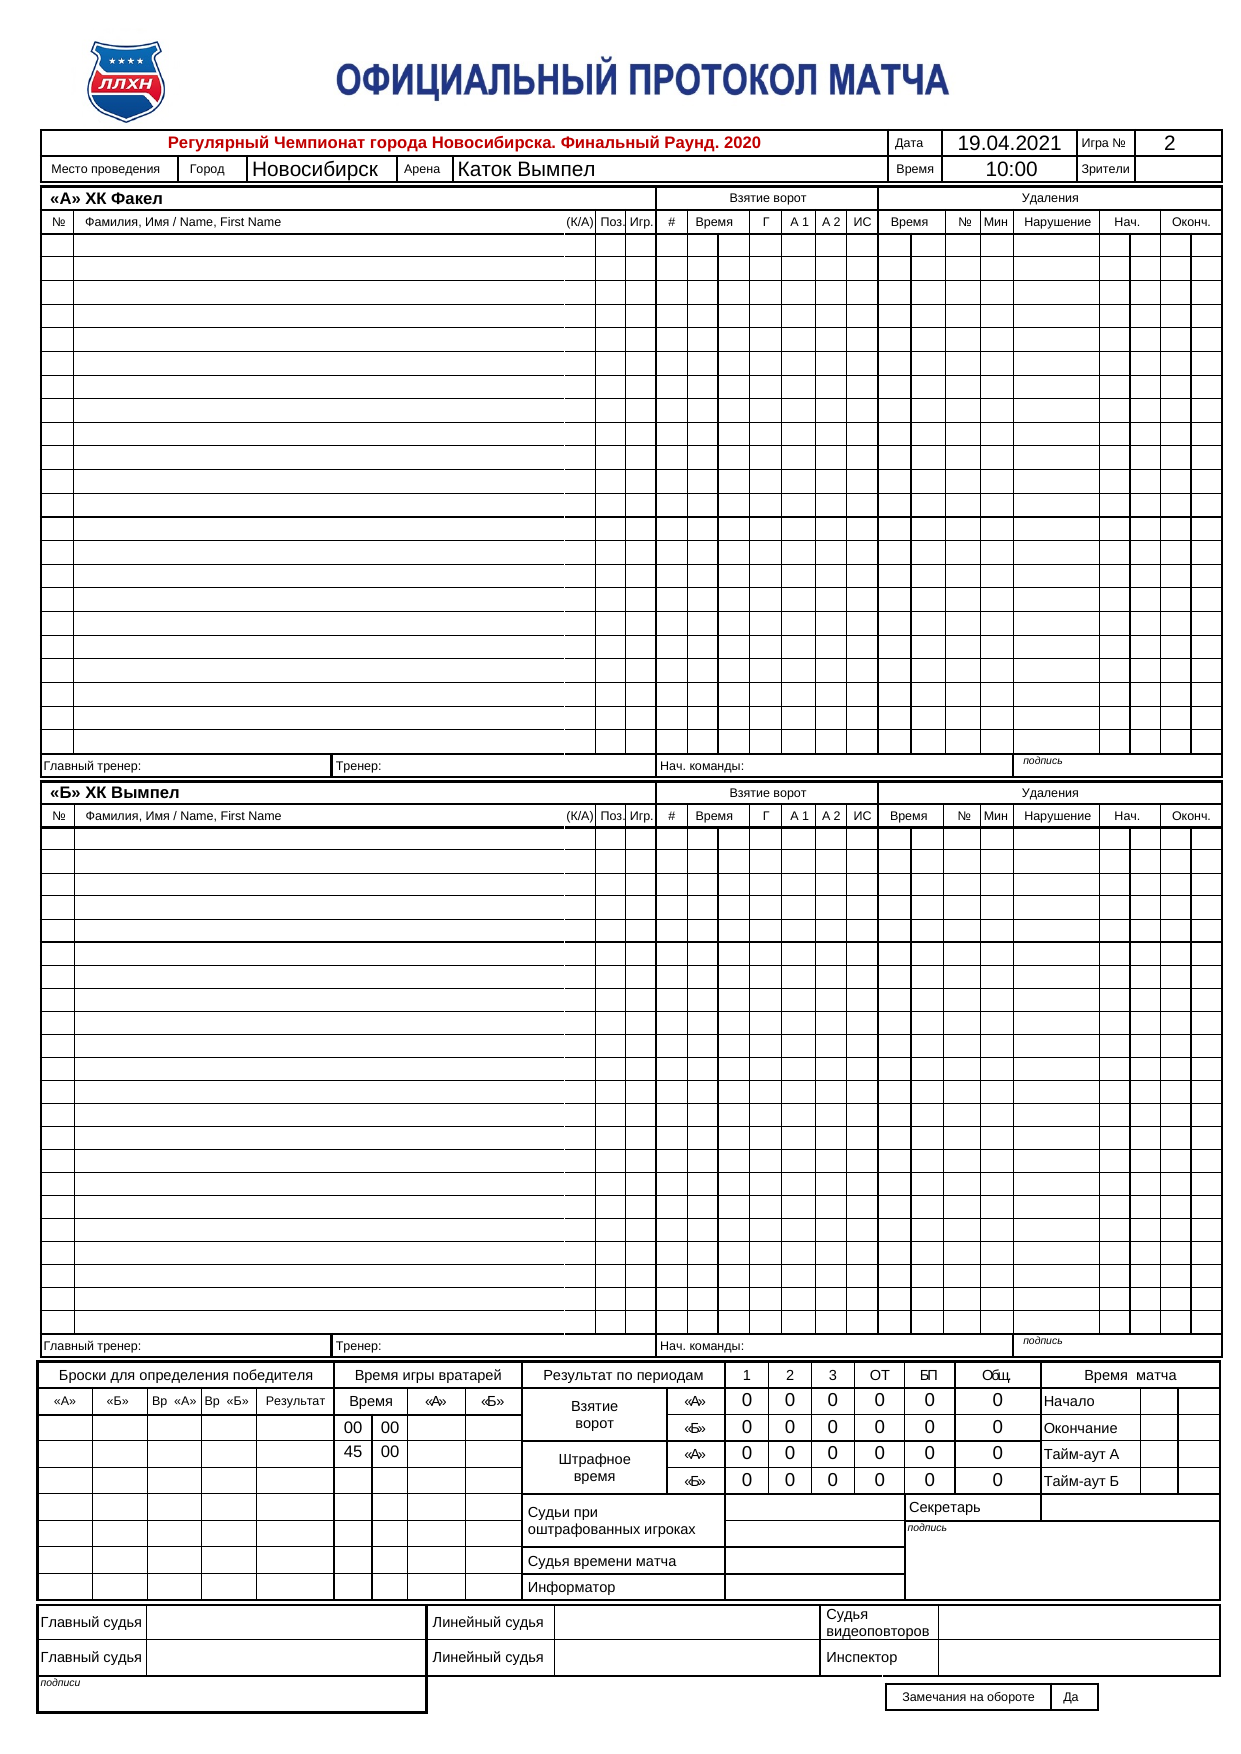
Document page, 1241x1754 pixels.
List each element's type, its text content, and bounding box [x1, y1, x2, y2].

table_cell [626, 399, 655, 422]
table_cell Тренер: [333, 755, 655, 776]
table_cell [1014, 850, 1099, 872]
table_cell [1100, 541, 1129, 564]
table_cell [42, 1219, 74, 1241]
table_cell [565, 966, 595, 987]
table_header 2 [1136, 131, 1221, 155]
table_cell [847, 896, 877, 918]
table_header Броски для определения победителя [39, 1363, 333, 1387]
table_header Игра № [1078, 131, 1134, 155]
table_cell [688, 1288, 717, 1310]
table_cell [688, 636, 717, 658]
table_cell [1141, 1389, 1177, 1413]
table_cell [1100, 943, 1129, 964]
table_header «А» ХК Факел [42, 188, 655, 209]
table_cell [750, 896, 781, 918]
table_cell 00 [335, 1416, 371, 1440]
table_cell [1131, 730, 1160, 753]
table_cell [657, 470, 687, 493]
table_cell [782, 896, 815, 918]
table_cell [1161, 636, 1190, 658]
table_cell [750, 1035, 781, 1057]
table_cell [750, 1219, 781, 1241]
table_cell [1131, 446, 1160, 469]
table_cell [42, 707, 73, 729]
table_cell [75, 1150, 564, 1172]
table_cell [981, 730, 1013, 753]
table_cell [912, 352, 945, 374]
table_cell [1179, 1468, 1219, 1493]
table_cell [912, 683, 945, 706]
table_cell [596, 494, 625, 516]
table_cell [147, 1606, 425, 1639]
table_cell [1014, 423, 1099, 445]
table_cell [1161, 1288, 1190, 1310]
table_cell [565, 1012, 595, 1033]
table_cell [879, 829, 910, 849]
table_cell [688, 730, 717, 753]
table_cell [816, 518, 846, 540]
table_cell [1131, 470, 1160, 493]
table_cell [657, 829, 687, 849]
table_cell [816, 874, 846, 895]
table_cell [626, 683, 655, 706]
table_cell Нарушение [1014, 211, 1099, 233]
table_cell [42, 281, 73, 303]
table_cell [912, 966, 943, 987]
table_cell [719, 1265, 749, 1287]
table_cell [626, 1242, 655, 1264]
table_cell [1100, 588, 1129, 611]
table_cell [565, 1219, 595, 1241]
table_cell [1131, 281, 1160, 303]
table_cell [657, 1012, 687, 1033]
table_cell [335, 1521, 371, 1546]
table_cell [42, 636, 73, 658]
table_cell [408, 1494, 465, 1520]
table_cell [1014, 659, 1099, 682]
table_cell [944, 874, 980, 895]
table_cell [1014, 989, 1099, 1011]
table_cell [565, 896, 595, 918]
table_cell [782, 730, 815, 753]
table_cell [1161, 1173, 1190, 1195]
table_cell [816, 399, 846, 422]
table_cell [1100, 829, 1129, 849]
table_cell [719, 518, 749, 540]
table_cell Судья времени матча [523, 1548, 724, 1573]
table_cell [847, 1219, 877, 1241]
table_cell [1192, 1288, 1221, 1310]
table_cell [981, 874, 1013, 895]
table_cell [626, 829, 655, 849]
table_cell [408, 1416, 465, 1440]
table_cell [1161, 257, 1190, 280]
table_cell [1100, 1196, 1129, 1218]
table_cell [782, 518, 815, 540]
table_cell Главный судья [39, 1606, 146, 1639]
table_cell [1014, 612, 1099, 634]
table_cell 0 [769, 1389, 811, 1413]
table_cell 0 [726, 1389, 768, 1413]
table_cell [1100, 446, 1129, 469]
table_cell № [946, 211, 980, 233]
table_cell [1192, 896, 1221, 918]
table_cell [1192, 470, 1221, 493]
table_cell Вр «А» [148, 1389, 201, 1413]
table_cell [1179, 1415, 1219, 1440]
table_cell [750, 1265, 781, 1287]
table_cell Новосибирск [248, 157, 396, 181]
table_cell А 1 [782, 805, 815, 826]
table_cell [946, 352, 980, 374]
table_cell [750, 966, 781, 987]
table_cell [1099, 1682, 1220, 1711]
table_cell [1131, 328, 1160, 351]
table_cell [335, 1468, 371, 1493]
table_cell [657, 1035, 687, 1057]
table_cell [657, 235, 687, 256]
table_cell [782, 683, 815, 706]
table_cell [1100, 683, 1129, 706]
table_cell [1014, 1242, 1099, 1264]
table_cell [1100, 966, 1129, 987]
table_cell [1100, 281, 1129, 303]
table_cell [816, 235, 846, 256]
table_cell [946, 636, 980, 658]
table_cell [596, 896, 625, 918]
table_cell [42, 730, 73, 753]
table_cell [816, 423, 846, 445]
table_cell [847, 943, 877, 964]
table_cell [1161, 305, 1190, 327]
table_header БП [905, 1363, 954, 1387]
table_cell [596, 328, 625, 351]
table_cell [1131, 683, 1160, 706]
table_cell [373, 1521, 407, 1546]
table_cell [816, 1104, 846, 1126]
table_cell [750, 565, 781, 587]
table_cell [42, 1035, 74, 1057]
table_cell [42, 352, 73, 374]
table_cell [1131, 257, 1160, 280]
table_cell [565, 281, 595, 303]
table_cell Мин [981, 805, 1013, 826]
table_cell [565, 1127, 595, 1149]
table_cell [1100, 874, 1129, 895]
table_cell [912, 730, 945, 753]
table_cell [202, 1416, 256, 1440]
table_cell [750, 612, 781, 634]
table_cell [1192, 966, 1221, 987]
table_cell [847, 235, 877, 256]
table_cell Тренер: [333, 1335, 655, 1356]
table_cell [1100, 1035, 1129, 1057]
table_cell [719, 328, 749, 351]
table_cell [1014, 683, 1099, 706]
table_cell [1161, 874, 1190, 895]
table_cell [1161, 1196, 1190, 1218]
table_cell [596, 850, 625, 872]
table_cell [1192, 1265, 1221, 1287]
table_cell [626, 943, 655, 964]
table_cell [816, 850, 846, 872]
table_cell [657, 1081, 687, 1103]
table_cell [1192, 494, 1221, 516]
table_cell [879, 305, 910, 327]
table_cell [596, 659, 625, 682]
table_cell [688, 588, 717, 611]
table_cell [847, 920, 877, 941]
table_cell [565, 1288, 595, 1310]
table_cell [74, 730, 564, 753]
table_cell [912, 1035, 943, 1057]
table_cell [1161, 966, 1190, 987]
table_cell [75, 1127, 564, 1149]
table_cell [847, 1311, 877, 1333]
table_cell 0 [956, 1389, 1040, 1413]
table_cell 0 [855, 1415, 904, 1440]
table_cell [879, 1173, 910, 1195]
table_cell [688, 352, 717, 374]
table_cell Поз. [596, 211, 625, 233]
table_cell [1161, 565, 1190, 587]
table_cell [626, 1104, 655, 1126]
table_cell [596, 612, 625, 634]
table_cell [257, 1441, 333, 1467]
table_header Результат по периодам [523, 1363, 724, 1387]
table_cell [847, 1242, 877, 1264]
table_cell [719, 1219, 749, 1241]
table_cell [719, 257, 749, 280]
table_cell Оконч. [1161, 805, 1221, 826]
table_cell [1131, 1035, 1160, 1057]
table_cell [1131, 707, 1160, 729]
table_cell [719, 850, 749, 872]
table_cell [782, 328, 815, 351]
table_cell [1100, 470, 1129, 493]
table_cell [1136, 157, 1221, 181]
table_cell [879, 565, 910, 587]
table_cell [1131, 943, 1160, 964]
table_cell [912, 257, 945, 280]
table_cell [1100, 1173, 1129, 1195]
table_cell 00 [373, 1441, 407, 1467]
table_cell [565, 588, 595, 611]
table_cell [847, 1081, 877, 1103]
table_cell [981, 541, 1013, 564]
table_cell [1131, 235, 1160, 256]
table_cell [75, 1196, 564, 1218]
table_cell Зрители [1078, 157, 1134, 181]
table_cell [946, 565, 980, 587]
table_cell [944, 1081, 980, 1103]
table_cell [847, 612, 877, 634]
table_cell [946, 423, 980, 445]
table_cell [981, 1288, 1013, 1310]
table_cell [688, 305, 717, 327]
table_cell [726, 1575, 904, 1599]
table_cell [1192, 399, 1221, 422]
table_cell [981, 376, 1013, 398]
table_cell (К/А) [565, 211, 595, 233]
table_cell [847, 281, 877, 303]
table_cell [816, 376, 846, 398]
table_cell [565, 612, 595, 634]
table_cell [946, 612, 980, 634]
table_cell [879, 328, 910, 351]
table_cell [657, 423, 687, 445]
table_cell [782, 446, 815, 469]
table_cell [981, 423, 1013, 445]
table_cell [75, 1173, 564, 1195]
table_cell [657, 874, 687, 895]
table_cell [42, 829, 74, 849]
table_cell [847, 305, 877, 327]
table_cell [912, 565, 945, 587]
table_cell [944, 1288, 980, 1310]
table_cell Нарушение [1014, 805, 1099, 826]
table_cell [1100, 612, 1129, 634]
table_cell [428, 1677, 882, 1711]
table_cell [688, 612, 717, 634]
table_cell [626, 565, 655, 587]
table_cell [39, 1468, 92, 1493]
table_cell [1131, 588, 1160, 611]
table_cell [879, 659, 910, 682]
table_cell [981, 1173, 1013, 1195]
table_cell [750, 518, 781, 540]
table_cell [688, 423, 717, 445]
table_cell [1192, 659, 1221, 682]
table_cell [719, 896, 749, 918]
table_cell [688, 1311, 717, 1333]
table_cell [657, 399, 687, 422]
table_cell [946, 518, 980, 540]
table_cell [565, 683, 595, 706]
table_cell Нач. [1100, 805, 1160, 826]
table_cell [719, 1173, 749, 1195]
table_cell [719, 1081, 749, 1103]
table_cell [719, 494, 749, 516]
table_cell [565, 1035, 595, 1057]
table_cell [1161, 352, 1190, 374]
table_cell [42, 588, 73, 611]
table_cell [688, 659, 717, 682]
table_cell [912, 989, 943, 1011]
table_cell [565, 1265, 595, 1287]
table_cell [565, 707, 595, 729]
table_cell [626, 920, 655, 941]
table_cell [719, 1288, 749, 1310]
table_cell [912, 1196, 943, 1218]
table_cell [750, 328, 781, 351]
table_cell [946, 305, 980, 327]
table_cell [981, 707, 1013, 729]
table_cell [816, 1265, 846, 1287]
table_cell [1161, 659, 1190, 682]
table_cell [1192, 943, 1221, 964]
table_cell [75, 1265, 564, 1287]
table_cell [879, 541, 910, 564]
table_cell (К/А) [565, 805, 595, 826]
table_cell [912, 1288, 943, 1310]
table_cell [74, 588, 564, 611]
table_cell [1192, 1242, 1221, 1264]
table_cell [879, 896, 910, 918]
table_cell [565, 494, 595, 516]
table_cell [912, 376, 945, 398]
table_cell Информатор [523, 1575, 724, 1599]
table_cell [1100, 989, 1129, 1011]
table_cell [879, 874, 910, 895]
table_cell [1161, 612, 1190, 634]
table_cell [847, 683, 877, 706]
table_cell [782, 1196, 815, 1218]
table_cell [847, 1288, 877, 1310]
table_cell [688, 494, 717, 516]
table_cell [1161, 1242, 1190, 1264]
table_cell 0 [855, 1468, 904, 1493]
table_cell [1131, 829, 1160, 849]
table_cell [148, 1574, 201, 1599]
table_cell [74, 446, 564, 469]
table_cell [626, 966, 655, 987]
table_cell [912, 1012, 943, 1033]
table_cell [657, 943, 687, 964]
table_cell [688, 1265, 717, 1287]
table_cell [688, 1012, 717, 1033]
table_cell [466, 1416, 521, 1440]
table_cell [565, 470, 595, 493]
table_cell [555, 1640, 819, 1675]
table_cell [1192, 730, 1221, 753]
table_cell [565, 1058, 595, 1079]
table_cell Инспектор [821, 1640, 938, 1675]
table_cell [816, 541, 846, 564]
table_cell [596, 541, 625, 564]
table_header «Б» ХК Вымпел [42, 783, 655, 803]
table_cell [596, 1242, 625, 1264]
table_cell [879, 446, 910, 469]
table_cell [565, 874, 595, 895]
table_cell [39, 1547, 92, 1573]
table_cell [1014, 966, 1099, 987]
table_cell [688, 850, 717, 872]
table_cell [816, 1311, 846, 1333]
table_cell [1100, 305, 1129, 327]
table_cell [257, 1416, 333, 1440]
table_cell Главный тренер: [42, 755, 330, 776]
table_cell [939, 1606, 1219, 1639]
table_cell [626, 1219, 655, 1241]
table_cell [626, 1288, 655, 1310]
table_cell [719, 565, 749, 587]
table_cell [816, 1288, 846, 1310]
table_cell [596, 399, 625, 422]
table_cell [946, 588, 980, 611]
table_cell [93, 1574, 147, 1599]
table_cell [42, 1150, 74, 1172]
table_cell [1014, 588, 1099, 611]
table_cell [944, 1035, 980, 1057]
table_cell [74, 328, 564, 351]
table_cell [1131, 541, 1160, 564]
table_cell [93, 1521, 147, 1546]
table_cell [816, 1035, 846, 1057]
table_cell «Б » [466, 1389, 521, 1413]
table_cell [1014, 1288, 1099, 1310]
table_cell [373, 1574, 407, 1599]
table_cell [1161, 1150, 1190, 1172]
table_header Да [1052, 1685, 1097, 1709]
table_cell [981, 989, 1013, 1011]
table_cell [39, 1441, 92, 1467]
table_cell [148, 1468, 201, 1493]
table_cell [1161, 896, 1190, 918]
table_cell [657, 257, 687, 280]
table_cell [816, 1127, 846, 1149]
table_cell [1014, 1150, 1099, 1172]
table_cell [596, 565, 625, 587]
table_cell [74, 235, 564, 256]
table_cell [657, 518, 687, 540]
table_cell [1192, 376, 1221, 398]
table_cell [565, 257, 595, 280]
table_cell [816, 1081, 846, 1103]
table_cell Вр «Б» [202, 1389, 256, 1413]
table_cell Фамилия, Имя / Name, First Name [75, 805, 565, 826]
table_cell [1014, 1081, 1099, 1103]
table_cell [74, 636, 564, 658]
table_cell Нач. [1100, 211, 1160, 233]
table_cell «Б» [668, 1468, 724, 1493]
table_cell [1161, 730, 1190, 753]
table_cell [42, 989, 74, 1011]
table_cell [879, 920, 910, 941]
table_cell [981, 588, 1013, 611]
table_cell [1192, 989, 1221, 1011]
table_cell [596, 1219, 625, 1241]
table_cell [750, 1173, 781, 1195]
table_cell [257, 1547, 333, 1573]
table_cell [816, 565, 846, 587]
table_cell [688, 683, 717, 706]
table_cell [688, 235, 717, 256]
table_cell [626, 707, 655, 729]
table_cell [1014, 518, 1099, 540]
table_cell Каток Вымпел [454, 157, 887, 181]
table_cell [596, 1288, 625, 1310]
table_cell Секретарь [906, 1495, 1040, 1520]
table_cell [688, 518, 717, 540]
table_cell [719, 1150, 749, 1172]
table_cell [565, 1173, 595, 1195]
table_cell [782, 707, 815, 729]
table_cell 0 [956, 1442, 1040, 1467]
table_cell [688, 1127, 717, 1149]
table_cell [750, 989, 781, 1011]
table_cell [74, 352, 564, 374]
table_cell [981, 235, 1013, 256]
table_cell Игр. [626, 805, 655, 826]
table_cell [1014, 1127, 1099, 1149]
table_cell [626, 494, 655, 516]
table_cell [688, 1242, 717, 1264]
table_cell [1192, 257, 1221, 280]
table_cell [42, 257, 73, 280]
table_cell [1131, 966, 1160, 987]
table_cell [148, 1416, 201, 1440]
table_cell [626, 896, 655, 918]
table_cell [1014, 565, 1099, 587]
table_cell [657, 1219, 687, 1241]
table_cell [1100, 1127, 1129, 1149]
table_cell [1014, 1012, 1099, 1033]
table_cell [596, 874, 625, 895]
table_cell [565, 659, 595, 682]
table_cell [782, 1219, 815, 1241]
table_cell [1161, 1012, 1190, 1033]
table_cell [981, 565, 1013, 587]
table_cell [1014, 470, 1099, 493]
table_cell [75, 1219, 564, 1241]
table_header 2 [769, 1363, 811, 1387]
table_cell [688, 399, 717, 422]
table_cell [879, 1196, 910, 1218]
table_cell [1100, 399, 1129, 422]
table_cell [596, 707, 625, 729]
table_cell [42, 494, 73, 516]
table_cell Мин [981, 211, 1013, 233]
table_cell [912, 518, 945, 540]
table_cell [879, 730, 910, 753]
table_cell [719, 352, 749, 374]
table_cell [719, 1012, 749, 1033]
table_cell [944, 850, 980, 872]
table_cell [565, 328, 595, 351]
table_cell [688, 707, 717, 729]
table_cell [847, 730, 877, 753]
table_cell [944, 943, 980, 964]
table_cell «А» [668, 1442, 724, 1467]
table_cell [565, 541, 595, 564]
table_cell # [657, 211, 687, 233]
table_cell [879, 257, 910, 280]
table_cell [688, 281, 717, 303]
table_cell [1161, 281, 1190, 303]
table_cell [1014, 541, 1099, 564]
table_cell 0 [812, 1389, 854, 1413]
table_cell [148, 1441, 201, 1467]
table_cell [750, 376, 781, 398]
table_cell [75, 966, 564, 987]
table_cell [944, 966, 980, 987]
table_cell [944, 1127, 980, 1149]
table_cell [1131, 1265, 1160, 1287]
table_cell А 2 [816, 211, 846, 233]
table_cell [42, 896, 74, 918]
table_cell [847, 1012, 877, 1033]
table_cell [1131, 874, 1160, 895]
table_cell [1014, 235, 1099, 256]
table_cell [626, 423, 655, 445]
table_cell [981, 612, 1013, 634]
table_cell Город [179, 157, 246, 181]
table_cell [657, 989, 687, 1011]
table_cell [879, 588, 910, 611]
table_cell [847, 966, 877, 987]
table_cell Судьи при оштрафованных игроках [523, 1495, 724, 1546]
table_cell [944, 920, 980, 941]
table_cell [879, 376, 910, 398]
table_cell [879, 235, 910, 256]
table_cell Начало [1042, 1389, 1140, 1413]
table_cell [782, 235, 815, 256]
table_cell [719, 612, 749, 634]
table_cell [257, 1468, 333, 1493]
table_cell [816, 446, 846, 469]
table_cell [912, 612, 945, 634]
table_cell [1192, 328, 1221, 351]
table_header Взятие ворот [657, 188, 877, 209]
table_cell [816, 281, 846, 303]
table_cell [1131, 1012, 1160, 1033]
table_cell [981, 1012, 1013, 1033]
table_cell [626, 730, 655, 753]
table_cell [944, 1173, 980, 1195]
table_cell [847, 829, 877, 849]
table_cell [944, 1058, 980, 1079]
table_cell [1161, 683, 1190, 706]
table_cell [719, 659, 749, 682]
table_cell [750, 399, 781, 422]
table_cell [596, 730, 625, 753]
table_cell [981, 1242, 1013, 1264]
table_cell [1131, 352, 1160, 374]
table_cell [847, 1265, 877, 1287]
table_cell [335, 1574, 371, 1599]
table_header Общ. [956, 1363, 1040, 1387]
table_cell [626, 446, 655, 469]
table_cell [719, 376, 749, 398]
table_cell [1014, 328, 1099, 351]
table_cell [42, 376, 73, 398]
table_cell [657, 683, 687, 706]
table_cell [726, 1495, 904, 1520]
table_cell [373, 1494, 407, 1520]
table_cell [39, 1494, 92, 1520]
table_cell [1014, 376, 1099, 398]
table_cell [1192, 612, 1221, 634]
table_cell [782, 943, 815, 964]
table_cell [75, 1058, 564, 1079]
table_cell [373, 1468, 407, 1493]
table_cell 0 [855, 1389, 904, 1413]
table_cell [657, 1058, 687, 1079]
table_cell [1100, 1242, 1129, 1264]
table_cell [688, 1173, 717, 1195]
table_cell [596, 305, 625, 327]
table_cell [726, 1548, 904, 1573]
table_cell [1100, 423, 1129, 445]
table_cell [335, 1494, 371, 1520]
table_cell А 2 [816, 805, 846, 826]
table_cell [596, 518, 625, 540]
table_cell [565, 1311, 595, 1333]
table_cell [1014, 305, 1099, 327]
table_cell [466, 1494, 521, 1520]
table_cell [782, 874, 815, 895]
table_cell [750, 829, 781, 849]
table_cell [657, 966, 687, 987]
table_cell [981, 1104, 1013, 1126]
table_cell [912, 1311, 943, 1333]
table_cell 0 [769, 1442, 811, 1467]
table_cell [782, 565, 815, 587]
table_cell [847, 399, 877, 422]
table_header Время игры вратарей [335, 1363, 521, 1387]
table_cell [626, 470, 655, 493]
table_cell [782, 1012, 815, 1033]
table_cell [847, 1196, 877, 1218]
table_cell Фамилия, Имя / Name, First Name [74, 211, 565, 233]
table_cell [1141, 1468, 1177, 1493]
table_cell [657, 376, 687, 398]
table_cell [944, 1150, 980, 1172]
table_cell [719, 588, 749, 611]
table_cell [981, 1127, 1013, 1149]
table_cell [565, 423, 595, 445]
table_cell [1161, 920, 1190, 941]
table_cell [596, 943, 625, 964]
table_cell [1014, 707, 1099, 729]
table_cell [1192, 1104, 1221, 1126]
table_cell [782, 1311, 815, 1333]
table_cell [750, 257, 781, 280]
table_cell [719, 399, 749, 422]
table_cell [565, 446, 595, 469]
table_cell [912, 1104, 943, 1126]
table_cell [912, 588, 945, 611]
table_header Удаления [879, 783, 1221, 803]
table_cell [944, 989, 980, 1011]
table_cell [879, 850, 910, 872]
table_cell [42, 1242, 74, 1264]
table_cell [944, 1104, 980, 1126]
table_cell [912, 850, 943, 872]
table_cell [657, 1173, 687, 1195]
table_cell [782, 659, 815, 682]
table_cell [719, 470, 749, 493]
table_cell [202, 1574, 256, 1599]
table_cell Арена [398, 157, 452, 181]
table_cell [912, 305, 945, 327]
table_cell [1192, 920, 1221, 941]
table_cell [719, 446, 749, 469]
table_cell 0 [726, 1415, 768, 1440]
table_cell [782, 352, 815, 374]
table_cell [688, 1035, 717, 1057]
table_cell [626, 874, 655, 895]
table_cell [373, 1547, 407, 1573]
table_cell Линейный судья [428, 1640, 554, 1675]
table_cell [946, 707, 980, 729]
table_cell [879, 281, 910, 303]
table_cell [565, 1081, 595, 1103]
table_header 19.04.2021 [943, 131, 1076, 155]
table_cell [946, 235, 980, 256]
table_cell [1100, 1219, 1129, 1241]
table_cell [74, 305, 564, 327]
table_cell [912, 1127, 943, 1149]
table_cell [596, 1173, 625, 1195]
table_cell [782, 588, 815, 611]
table_cell [1192, 518, 1221, 540]
table_cell [981, 518, 1013, 540]
table_cell [42, 1311, 74, 1333]
table_cell [719, 281, 749, 303]
table_cell [1014, 896, 1099, 918]
table_cell [981, 966, 1013, 987]
table_cell [657, 494, 687, 516]
table_cell [596, 1196, 625, 1218]
table_cell [750, 588, 781, 611]
table_cell [596, 1127, 625, 1149]
table_cell [596, 1104, 625, 1126]
table_cell [74, 659, 564, 682]
table_cell [93, 1468, 147, 1493]
table_cell [626, 659, 655, 682]
table_cell [688, 565, 717, 587]
table_cell [782, 1058, 815, 1079]
table_cell [202, 1547, 256, 1573]
table_cell [257, 1494, 333, 1520]
table_cell [1161, 1219, 1190, 1241]
table_cell [42, 1265, 74, 1287]
table_cell [626, 1012, 655, 1033]
table_cell [879, 966, 910, 987]
table_cell 45 [335, 1441, 371, 1467]
table_cell [912, 920, 943, 941]
table_cell [782, 850, 815, 872]
table_cell [816, 707, 846, 729]
table_cell [657, 1311, 687, 1333]
table_cell Нач. команды: [657, 755, 1012, 776]
table_cell [1100, 328, 1129, 351]
table_cell Время [889, 157, 941, 181]
table_cell [912, 328, 945, 351]
table_cell [1100, 1265, 1129, 1287]
table_cell [981, 470, 1013, 493]
table_cell [1161, 1311, 1190, 1333]
table_cell [75, 1012, 564, 1033]
table_cell [847, 257, 877, 280]
table_cell [626, 518, 655, 540]
table_cell № [944, 805, 980, 826]
table_cell [1100, 1311, 1129, 1333]
table_cell [1131, 1058, 1160, 1079]
table_cell [688, 328, 717, 351]
table_cell [75, 1288, 564, 1310]
table_cell [42, 1127, 74, 1149]
table_cell [719, 541, 749, 564]
table_cell [912, 1242, 943, 1264]
table_cell [1014, 1265, 1099, 1287]
table_cell [782, 423, 815, 445]
table_cell [335, 1547, 371, 1573]
table_cell [944, 1311, 980, 1333]
table_cell [1131, 1311, 1160, 1333]
table_cell подпись [1014, 1335, 1221, 1356]
table_cell [816, 1242, 846, 1264]
table_cell [719, 1242, 749, 1264]
table_cell [1014, 920, 1099, 941]
table_cell [782, 1265, 815, 1287]
table_cell [782, 305, 815, 327]
table_cell [596, 352, 625, 374]
table_cell [1014, 1173, 1099, 1195]
table_cell [75, 1242, 564, 1264]
table_cell [74, 565, 564, 587]
table_cell [847, 989, 877, 1011]
table_cell [657, 1196, 687, 1218]
table_cell [1192, 588, 1221, 611]
table_cell [1192, 1035, 1221, 1057]
table_cell [1131, 1288, 1160, 1310]
table_cell [847, 1058, 877, 1079]
table_cell [657, 707, 687, 729]
table_cell [981, 305, 1013, 327]
table_cell [688, 943, 717, 964]
table_cell [626, 1173, 655, 1195]
table_cell [626, 1311, 655, 1333]
table_cell [1192, 565, 1221, 587]
table_cell [688, 920, 717, 941]
table_cell [1131, 518, 1160, 540]
table_cell [1192, 235, 1221, 256]
table_cell [1100, 1081, 1129, 1103]
table_cell [912, 399, 945, 422]
table_cell [946, 470, 980, 493]
table_cell [912, 1081, 943, 1103]
table_cell [1014, 399, 1099, 422]
table_cell [719, 874, 749, 895]
table_cell [1131, 659, 1160, 682]
table_cell 0 [726, 1442, 768, 1467]
table_cell [750, 305, 781, 327]
table_cell [565, 376, 595, 398]
table_cell [750, 1058, 781, 1079]
table_cell [1161, 1265, 1190, 1287]
table_cell 0 [812, 1415, 854, 1440]
table_cell [74, 612, 564, 634]
table_cell [912, 470, 945, 493]
table_cell [626, 612, 655, 634]
table_cell [847, 470, 877, 493]
table_cell [912, 659, 945, 682]
table_cell [847, 518, 877, 540]
table_cell [565, 920, 595, 941]
table_cell Место проведения [42, 157, 177, 181]
table_cell 0 [956, 1415, 1040, 1440]
table_cell [816, 1219, 846, 1241]
table_cell [750, 1311, 781, 1333]
table_cell [626, 636, 655, 658]
table_cell [879, 1288, 910, 1310]
table_cell [981, 850, 1013, 872]
table_cell [75, 920, 564, 941]
table_cell [879, 1012, 910, 1033]
table_cell [42, 1288, 74, 1310]
table_cell [39, 1574, 92, 1599]
table_cell [719, 1127, 749, 1149]
table_cell [466, 1468, 521, 1493]
table_cell [750, 235, 781, 256]
table_cell [750, 659, 781, 682]
table_cell [912, 1150, 943, 1172]
table_cell [782, 1104, 815, 1126]
table_cell [657, 588, 687, 611]
table_cell 0 [769, 1468, 811, 1493]
table_cell [847, 1104, 877, 1126]
table_cell [750, 730, 781, 753]
table_cell [816, 1150, 846, 1172]
table_header Замечания на обороте [887, 1685, 1050, 1709]
table_cell [596, 376, 625, 398]
table_cell [42, 683, 73, 706]
table_cell [847, 1150, 877, 1172]
table_cell [912, 707, 945, 729]
table_cell [782, 1035, 815, 1057]
table_cell [466, 1547, 521, 1573]
table_cell [626, 1081, 655, 1103]
table_cell [1192, 1196, 1221, 1218]
table_cell [879, 423, 910, 445]
table_cell [1100, 235, 1129, 256]
table_cell [912, 1265, 943, 1287]
table_cell [75, 943, 564, 964]
table_cell [1192, 683, 1221, 706]
table_cell [565, 943, 595, 964]
table_cell [912, 1219, 943, 1241]
table_cell [981, 494, 1013, 516]
table_cell [1131, 612, 1160, 634]
table_cell [782, 494, 815, 516]
table_cell [1192, 1127, 1221, 1149]
table_cell [1179, 1441, 1219, 1467]
table_cell [42, 966, 74, 987]
table_cell [688, 989, 717, 1011]
table_cell [74, 494, 564, 516]
table_cell [408, 1441, 465, 1467]
table_cell [981, 1150, 1013, 1172]
table_cell [565, 235, 595, 256]
table_cell [565, 829, 595, 849]
table_cell [74, 541, 564, 564]
table_cell [626, 305, 655, 327]
table_cell [1161, 423, 1190, 445]
table_cell [596, 829, 625, 849]
table_cell [912, 943, 943, 964]
table_cell [1179, 1389, 1219, 1413]
table_cell [1161, 1058, 1190, 1079]
table_cell [1161, 1104, 1190, 1126]
table_cell [596, 966, 625, 987]
table_cell [981, 896, 1013, 918]
table_cell [912, 874, 943, 895]
table_cell [782, 470, 815, 493]
table_cell [1100, 850, 1129, 872]
table_cell [1014, 494, 1099, 516]
table_cell [1100, 1058, 1129, 1079]
table_cell [719, 305, 749, 327]
table_cell [847, 565, 877, 587]
table_cell [1131, 1104, 1160, 1126]
table_cell [816, 494, 846, 516]
table_cell [626, 989, 655, 1011]
table_cell [946, 541, 980, 564]
table_cell 0 [769, 1415, 811, 1440]
table_cell [1100, 1150, 1129, 1172]
table_cell [750, 494, 781, 516]
table_cell [688, 896, 717, 918]
table_cell А 1 [782, 211, 815, 233]
table_cell [42, 518, 73, 540]
table_cell [75, 829, 564, 849]
table_cell [93, 1416, 147, 1440]
table_cell [626, 281, 655, 303]
table_cell Время [335, 1389, 407, 1413]
table_cell [816, 829, 846, 849]
table_cell [1014, 730, 1099, 753]
table_cell [596, 1150, 625, 1172]
table_cell [1131, 305, 1160, 327]
table_cell [688, 257, 717, 280]
table_cell [657, 352, 687, 374]
table_cell [750, 1127, 781, 1149]
table_cell [750, 1288, 781, 1310]
table_cell [1131, 1173, 1160, 1195]
table_cell [1131, 376, 1160, 398]
table_cell [1014, 1196, 1099, 1218]
table_cell [74, 683, 564, 706]
table_cell [912, 636, 945, 658]
table_cell [879, 494, 910, 516]
table_cell [74, 281, 564, 303]
table_cell [596, 636, 625, 658]
table_cell [688, 1081, 717, 1103]
table_cell [912, 896, 943, 918]
table_cell [981, 920, 1013, 941]
table_cell [847, 1127, 877, 1149]
table_cell [596, 281, 625, 303]
table_cell [879, 470, 910, 493]
table_cell [719, 989, 749, 1011]
table_cell [879, 1104, 910, 1126]
table_cell [42, 446, 73, 469]
table_cell [1161, 328, 1190, 351]
table_cell [657, 659, 687, 682]
table_cell [626, 376, 655, 398]
table_cell [981, 281, 1013, 303]
table_header ОТ [855, 1363, 904, 1387]
table_cell [688, 966, 717, 987]
table_cell [42, 1012, 74, 1033]
table_cell [42, 541, 73, 564]
table_cell [657, 446, 687, 469]
table_cell [626, 1196, 655, 1218]
table_cell [1131, 896, 1160, 918]
table_cell [626, 235, 655, 256]
table_cell [782, 399, 815, 422]
table_cell [719, 1058, 749, 1079]
table_cell [688, 1104, 717, 1126]
table_cell [816, 966, 846, 987]
table_cell [596, 989, 625, 1011]
table_cell [750, 423, 781, 445]
table_cell [719, 423, 749, 445]
table_cell [42, 850, 74, 872]
table_cell [42, 1081, 74, 1103]
table_cell [750, 707, 781, 729]
table_cell [466, 1521, 521, 1546]
table_cell Судья видеоповторов [821, 1606, 938, 1639]
table_header Удаления [879, 188, 1221, 209]
table_cell [847, 446, 877, 469]
table_cell Время [879, 211, 945, 233]
table_cell подписи [39, 1677, 425, 1711]
table_cell [750, 850, 781, 872]
table_cell Время [688, 211, 749, 233]
table_cell [750, 352, 781, 374]
table_cell 0 [905, 1389, 954, 1413]
table_cell [657, 1104, 687, 1126]
table_cell [946, 494, 980, 516]
table_cell [719, 1196, 749, 1218]
table_cell [981, 829, 1013, 849]
table_cell [1100, 896, 1129, 918]
table_cell [75, 989, 564, 1011]
table_cell [847, 376, 877, 398]
table_cell [879, 1242, 910, 1264]
table_cell [42, 920, 74, 941]
table_cell [719, 966, 749, 987]
table_cell [1161, 1035, 1190, 1057]
table_cell [1100, 1104, 1129, 1126]
table_cell [981, 399, 1013, 422]
table_cell [946, 683, 980, 706]
table_cell [202, 1494, 256, 1520]
table_cell 00 [373, 1416, 407, 1440]
table_cell [946, 730, 980, 753]
table_cell [657, 896, 687, 918]
table_cell [750, 874, 781, 895]
table_cell [657, 1265, 687, 1287]
table_cell [981, 636, 1013, 658]
table_cell [657, 612, 687, 634]
table_cell [719, 920, 749, 941]
table_cell [912, 235, 945, 256]
table_cell [1014, 874, 1099, 895]
table_cell [1161, 707, 1190, 729]
table_cell [657, 1127, 687, 1149]
table_cell [1192, 305, 1221, 327]
table_cell [42, 235, 73, 256]
table_cell [688, 1219, 717, 1241]
table_cell 0 [812, 1442, 854, 1467]
table_cell [782, 376, 815, 398]
table_cell [879, 943, 910, 964]
table_cell [816, 683, 846, 706]
table_cell [912, 281, 945, 303]
table_cell [626, 1035, 655, 1057]
table_cell [1100, 1012, 1129, 1033]
table_cell [466, 1574, 521, 1599]
table_cell [596, 1081, 625, 1103]
table_cell [782, 1150, 815, 1172]
table_cell [42, 328, 73, 351]
table_cell [1141, 1415, 1177, 1440]
table_cell [565, 1104, 595, 1126]
table_cell [74, 376, 564, 398]
table_cell Время [879, 805, 943, 826]
table_cell [626, 257, 655, 280]
table_cell [596, 1012, 625, 1033]
table_cell [408, 1547, 465, 1573]
table_cell [148, 1547, 201, 1573]
table_cell # [657, 805, 687, 826]
table_cell [1131, 636, 1160, 658]
table_cell [944, 896, 980, 918]
table_cell [1131, 1150, 1160, 1172]
table_cell [565, 730, 595, 753]
table_cell [944, 1242, 980, 1264]
table_cell [1131, 1219, 1160, 1241]
table_cell [1192, 707, 1221, 729]
table_cell [944, 829, 980, 849]
table_cell [1161, 376, 1190, 398]
table_cell [565, 850, 595, 872]
table_cell [1014, 829, 1099, 849]
table_cell [74, 707, 564, 729]
table_cell [816, 1012, 846, 1033]
table_cell [719, 683, 749, 706]
table_cell [1161, 1081, 1190, 1103]
table_cell [782, 920, 815, 941]
table_cell [74, 470, 564, 493]
table_cell [847, 659, 877, 682]
table_cell [1192, 1058, 1221, 1079]
table_cell [565, 989, 595, 1011]
table_cell [847, 541, 877, 564]
table_cell [946, 281, 980, 303]
table_cell [1192, 541, 1221, 564]
table_cell [688, 1058, 717, 1079]
table_cell [39, 1521, 92, 1546]
table_cell [1131, 1196, 1160, 1218]
table_cell [879, 518, 910, 540]
table_cell Тайм-аут А [1042, 1441, 1140, 1467]
table_cell [816, 896, 846, 918]
table_cell «А» [39, 1389, 92, 1413]
table_cell [1161, 989, 1190, 1011]
table_cell [148, 1521, 201, 1546]
table_cell [879, 1219, 910, 1241]
table_cell [596, 1035, 625, 1057]
table_cell [74, 518, 564, 540]
table_cell [1100, 257, 1129, 280]
table_cell [42, 423, 73, 445]
table_cell [816, 257, 846, 280]
table_cell 0 [905, 1442, 954, 1467]
table_header Дата [889, 131, 941, 155]
table_cell [93, 1441, 147, 1467]
table_cell [981, 352, 1013, 374]
table_cell № [42, 211, 73, 233]
table_cell [719, 1104, 749, 1126]
table_cell [1100, 707, 1129, 729]
table_cell [688, 874, 717, 895]
table_cell [257, 1574, 333, 1599]
table_cell 0 [905, 1468, 954, 1493]
table_cell [879, 989, 910, 1011]
table_cell [202, 1441, 256, 1467]
table_cell [596, 920, 625, 941]
table_cell [1161, 446, 1190, 469]
table_cell [657, 541, 687, 564]
table_cell [596, 1265, 625, 1287]
table_cell 0 [905, 1415, 954, 1440]
table_cell [946, 659, 980, 682]
table_cell [981, 1265, 1013, 1287]
table_cell [782, 1127, 815, 1149]
table_cell [147, 1640, 425, 1675]
table_cell [75, 896, 564, 918]
table_cell [565, 565, 595, 587]
table_cell [1192, 1311, 1221, 1333]
table_cell [1161, 943, 1190, 964]
table_cell [944, 1219, 980, 1241]
table_cell [1100, 376, 1129, 398]
table_cell Г [750, 211, 781, 233]
table_cell [408, 1521, 465, 1546]
table_cell [42, 943, 74, 964]
table_cell [750, 1242, 781, 1264]
table_cell [750, 1012, 781, 1033]
table_cell [688, 1150, 717, 1172]
table_cell [1161, 399, 1190, 422]
table_cell [1131, 565, 1160, 587]
table_cell [1131, 494, 1160, 516]
table_cell [719, 235, 749, 256]
table_cell [688, 446, 717, 469]
table_cell Взятие ворот [523, 1389, 666, 1440]
table_cell [879, 1081, 910, 1103]
table_cell [1192, 1150, 1221, 1172]
table_cell [565, 305, 595, 327]
table_cell [946, 376, 980, 398]
table_cell [596, 423, 625, 445]
table_cell [912, 829, 943, 849]
table_cell [719, 829, 749, 849]
table_cell [816, 636, 846, 658]
table_cell [879, 399, 910, 422]
table_cell [750, 920, 781, 941]
table_cell [782, 281, 815, 303]
table_cell [939, 1640, 1219, 1675]
table_cell [75, 1081, 564, 1103]
table_cell [42, 1104, 74, 1126]
table_cell «А» [408, 1389, 465, 1413]
table_cell [981, 1311, 1013, 1333]
table_cell [1100, 659, 1129, 682]
table_cell [750, 281, 781, 303]
table_cell [879, 612, 910, 634]
table_cell [1014, 1219, 1099, 1241]
table_cell [42, 1196, 74, 1218]
table_cell Г [750, 805, 781, 826]
table_cell [944, 1265, 980, 1287]
table_cell [912, 1173, 943, 1195]
table_cell [750, 446, 781, 469]
table_cell [782, 1242, 815, 1264]
table_cell [719, 730, 749, 753]
table_cell [202, 1468, 256, 1493]
table_cell [719, 1035, 749, 1057]
table_cell [981, 328, 1013, 351]
table_cell [782, 989, 815, 1011]
table_cell [981, 1035, 1013, 1057]
table_cell [1161, 588, 1190, 611]
table_cell Результат [257, 1389, 333, 1413]
table_cell [1014, 281, 1099, 303]
table_cell [1161, 829, 1190, 849]
table_cell [466, 1441, 521, 1467]
table_cell [1100, 352, 1129, 374]
table_cell [1131, 1127, 1160, 1149]
table_cell [1131, 423, 1160, 445]
table_cell [565, 352, 595, 374]
table_cell [981, 1196, 1013, 1218]
table_cell [1100, 565, 1129, 587]
table_cell [750, 636, 781, 658]
table_cell Поз. [596, 805, 625, 826]
table_cell [626, 1058, 655, 1079]
table_cell [596, 683, 625, 706]
table_cell [75, 850, 564, 872]
table_cell [879, 1311, 910, 1333]
table_cell [596, 257, 625, 280]
table_cell [657, 281, 687, 303]
table_cell [1014, 257, 1099, 280]
table_cell [565, 399, 595, 422]
table_cell [1014, 943, 1099, 964]
table_cell [981, 1058, 1013, 1079]
table_cell [1014, 352, 1099, 374]
table_cell [1014, 446, 1099, 469]
table_cell [912, 494, 945, 516]
table_cell [782, 1081, 815, 1103]
table_cell [816, 1173, 846, 1195]
table_cell [657, 1150, 687, 1172]
table_cell [657, 328, 687, 351]
table_cell [202, 1521, 256, 1546]
table_cell [408, 1468, 465, 1493]
table_cell [565, 636, 595, 658]
table_cell Главный судья [39, 1640, 146, 1675]
table_cell [657, 920, 687, 941]
table_cell [816, 1196, 846, 1218]
table_cell [93, 1494, 147, 1520]
table_cell Нач. команды: [657, 1335, 1012, 1356]
table_cell [719, 943, 749, 964]
table_cell [42, 305, 73, 327]
table_cell [879, 352, 910, 374]
table_cell [1161, 518, 1190, 540]
table_cell [408, 1574, 465, 1599]
table_cell Окончание [1042, 1415, 1140, 1440]
table_cell [981, 943, 1013, 964]
table_cell [879, 1127, 910, 1149]
table_cell 10:00 [943, 157, 1076, 181]
table_cell [782, 636, 815, 658]
table_cell [657, 565, 687, 587]
table_cell [944, 1012, 980, 1033]
table_cell [626, 850, 655, 872]
table_cell [1192, 874, 1221, 895]
table_cell [719, 707, 749, 729]
table_cell [565, 1242, 595, 1264]
table_cell [883, 1677, 1220, 1681]
table_cell [626, 328, 655, 351]
table_cell Тайм-аут Б [1042, 1468, 1140, 1493]
table_cell [816, 588, 846, 611]
table_cell [148, 1494, 201, 1520]
table_cell «Б» [93, 1389, 147, 1413]
table_cell [782, 966, 815, 987]
table_cell [596, 446, 625, 469]
table_cell [42, 659, 73, 682]
table_cell [1161, 235, 1190, 256]
table_cell [688, 1196, 717, 1218]
table_header 3 [812, 1363, 854, 1387]
table_cell [1192, 829, 1221, 849]
table_cell [1192, 352, 1221, 374]
table_cell [1014, 636, 1099, 658]
table_cell [879, 1035, 910, 1057]
table_cell [719, 1311, 749, 1333]
table_cell [565, 1150, 595, 1172]
table_cell [657, 1242, 687, 1264]
table_cell [719, 636, 749, 658]
table_cell [596, 1058, 625, 1079]
table_cell [847, 1035, 877, 1057]
table_cell [946, 257, 980, 280]
table_cell [42, 612, 73, 634]
table_cell [42, 874, 74, 895]
picture [5, 28, 1179, 129]
table_cell [981, 1219, 1013, 1241]
table_cell [555, 1606, 819, 1639]
table_header Взятие ворот [657, 783, 877, 803]
table_cell [782, 1173, 815, 1195]
table_header Регулярный Чемпионат города Новосибирска. Финальный Раунд. 2020 [42, 131, 887, 155]
table_cell подпись [906, 1522, 1219, 1599]
table_cell [816, 1058, 846, 1079]
table_cell [879, 1150, 910, 1172]
table_cell [782, 541, 815, 564]
table_cell [1131, 850, 1160, 872]
table_cell [750, 943, 781, 964]
table_cell [782, 1288, 815, 1310]
table_cell ИС [847, 805, 877, 826]
table_cell [750, 1150, 781, 1172]
table_cell [565, 518, 595, 540]
table_cell Главный тренер: [42, 1335, 330, 1356]
table_cell [847, 494, 877, 516]
table_cell подпись [1014, 755, 1221, 776]
table_cell [1131, 1081, 1160, 1103]
table_cell [750, 1081, 781, 1103]
table_cell [946, 399, 980, 422]
table_cell [1131, 1242, 1160, 1264]
table_cell [565, 1196, 595, 1218]
table_cell [1161, 494, 1190, 516]
table_cell [816, 730, 846, 753]
table_cell [1192, 281, 1221, 303]
table_cell ИС [847, 211, 877, 233]
table_cell [1161, 1127, 1190, 1149]
table_cell [816, 352, 846, 374]
table_header 1 [726, 1363, 768, 1387]
table_cell 0 [726, 1468, 768, 1493]
table_cell [912, 423, 945, 445]
table_cell [879, 707, 910, 729]
table_cell [1014, 1058, 1099, 1079]
table_cell [946, 328, 980, 351]
table_cell [1192, 1081, 1221, 1103]
table_cell [1131, 989, 1160, 1011]
table_cell [1192, 1012, 1221, 1033]
table_cell [816, 659, 846, 682]
table_cell [879, 636, 910, 658]
table_cell [257, 1521, 333, 1546]
table_cell 0 [855, 1442, 904, 1467]
table_cell [750, 683, 781, 706]
table_cell [981, 446, 1013, 469]
table_cell [981, 659, 1013, 682]
table_cell [626, 1265, 655, 1287]
table_cell [879, 1058, 910, 1079]
table_cell [1161, 850, 1190, 872]
table_cell [42, 1173, 74, 1195]
table_cell [1192, 446, 1221, 469]
table_cell [1131, 920, 1160, 941]
table_cell Игр. [626, 211, 655, 233]
table_cell [750, 1104, 781, 1126]
table_cell [1161, 470, 1190, 493]
table_cell [42, 399, 73, 422]
table_cell [657, 1288, 687, 1310]
table_cell [74, 257, 564, 280]
table_cell [1192, 1173, 1221, 1195]
table_cell [912, 1058, 943, 1079]
table_cell [879, 1265, 910, 1287]
table_cell [1100, 494, 1129, 516]
table_cell [42, 470, 73, 493]
table_cell [1014, 1311, 1099, 1333]
table_cell [657, 636, 687, 658]
table_cell [981, 1081, 1013, 1103]
table_cell Время [688, 805, 749, 826]
table_cell [596, 470, 625, 493]
table_cell [847, 707, 877, 729]
table_cell [782, 257, 815, 280]
table_cell [626, 588, 655, 611]
table_cell Оконч. [1161, 211, 1221, 233]
table_cell № [42, 805, 74, 826]
table_cell [750, 1196, 781, 1218]
table_cell [750, 541, 781, 564]
table_cell [1014, 1035, 1099, 1057]
table_cell 0 [956, 1468, 1040, 1493]
table_cell [1100, 730, 1129, 753]
table_cell [1192, 636, 1221, 658]
table_cell [657, 850, 687, 872]
table_cell [1141, 1441, 1177, 1467]
table_cell [726, 1521, 904, 1546]
table_cell [1192, 423, 1221, 445]
table_cell [1161, 541, 1190, 564]
table_cell [847, 352, 877, 374]
table_cell [782, 829, 815, 849]
table_cell [944, 1196, 980, 1218]
table_cell [750, 470, 781, 493]
table_cell [946, 446, 980, 469]
table_cell [847, 874, 877, 895]
table_cell [75, 1311, 564, 1333]
table_header Время матча [1042, 1363, 1219, 1387]
table_cell [42, 565, 73, 587]
table_cell [688, 541, 717, 564]
table_cell [981, 257, 1013, 280]
table_cell [816, 305, 846, 327]
table_cell [847, 328, 877, 351]
table_cell [626, 352, 655, 374]
table_cell [688, 376, 717, 398]
table_cell [816, 612, 846, 634]
table_cell [688, 470, 717, 493]
table_cell [816, 328, 846, 351]
table_cell [75, 874, 564, 895]
table_cell [816, 989, 846, 1011]
table_cell [1192, 1219, 1221, 1241]
table_cell [74, 399, 564, 422]
table_cell [1100, 518, 1129, 540]
table_cell [93, 1547, 147, 1573]
table_cell [657, 730, 687, 753]
table_cell [847, 1173, 877, 1195]
table_cell [1100, 920, 1129, 941]
table_cell [596, 1311, 625, 1333]
table_cell [596, 235, 625, 256]
table_cell [879, 683, 910, 706]
table_cell [688, 829, 717, 849]
table_cell [847, 636, 877, 658]
table_cell Линейный судья [428, 1606, 554, 1639]
table_cell [816, 943, 846, 964]
table_cell [626, 1127, 655, 1149]
table_cell [1100, 636, 1129, 658]
table_cell 0 [812, 1468, 854, 1493]
table_cell «Б» [668, 1415, 724, 1440]
table_cell [1100, 1288, 1129, 1310]
table_cell [1014, 1104, 1099, 1126]
table_cell [75, 1104, 564, 1126]
table_cell [596, 588, 625, 611]
table_cell [847, 423, 877, 445]
table_cell [74, 423, 564, 445]
table_cell [39, 1416, 92, 1440]
table_cell [1131, 399, 1160, 422]
table_cell [1042, 1495, 1219, 1520]
table_cell Штрафное время [523, 1442, 666, 1493]
table_cell [626, 541, 655, 564]
table_cell [816, 470, 846, 493]
table_cell «А» [668, 1389, 724, 1413]
table_cell [847, 850, 877, 872]
table_cell [912, 446, 945, 469]
table_cell [42, 1058, 74, 1079]
table_cell [75, 1035, 564, 1057]
table_cell [782, 612, 815, 634]
table_cell [816, 920, 846, 941]
table_cell [657, 305, 687, 327]
table_cell [981, 683, 1013, 706]
table_cell [626, 1150, 655, 1172]
table_cell [912, 541, 945, 564]
table_cell [847, 588, 877, 611]
table_cell [1192, 850, 1221, 872]
